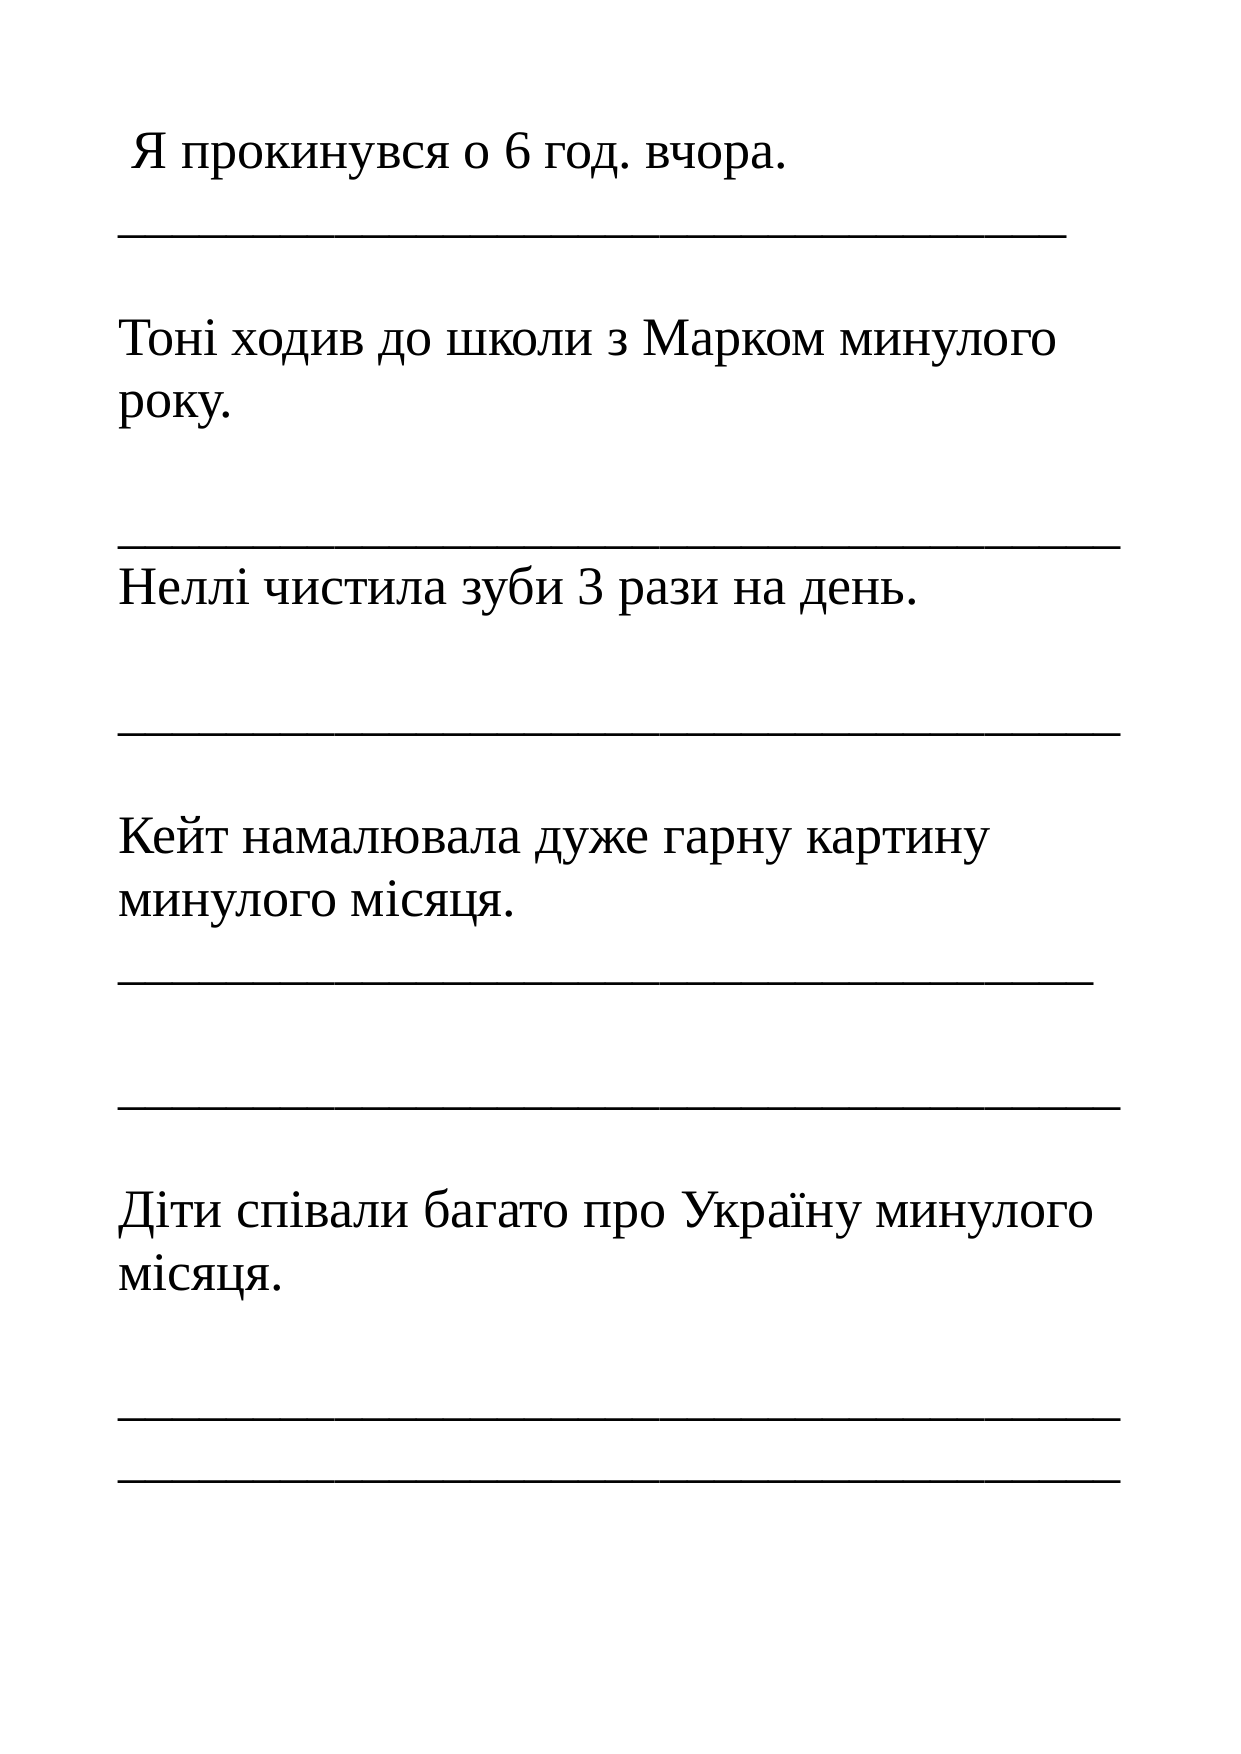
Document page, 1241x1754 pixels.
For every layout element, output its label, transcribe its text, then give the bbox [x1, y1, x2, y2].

text __________________________________________________________________________ [118, 1364, 1122, 1488]
text Неллі чистила зуби 3 рази на день. [118, 554, 1122, 616]
text Діти співали багато про Україну минулого місяця. [118, 1177, 1122, 1302]
text Тоні ходив до школи з Марком минулого [118, 305, 1122, 367]
text _____________________________________ [118, 679, 1122, 741]
text минулого місяця. [118, 866, 1122, 928]
text ____________________________________ [118, 928, 1122, 990]
text року. [118, 367, 1122, 429]
text _____________________________________ [118, 1052, 1122, 1115]
text Кейт намалювала дуже гарну картину [118, 803, 1122, 866]
text Я прокинувся о 6 год. вчора. [118, 118, 1122, 180]
text ___________________________________ [118, 180, 1122, 243]
text _____________________________________ [118, 492, 1122, 554]
